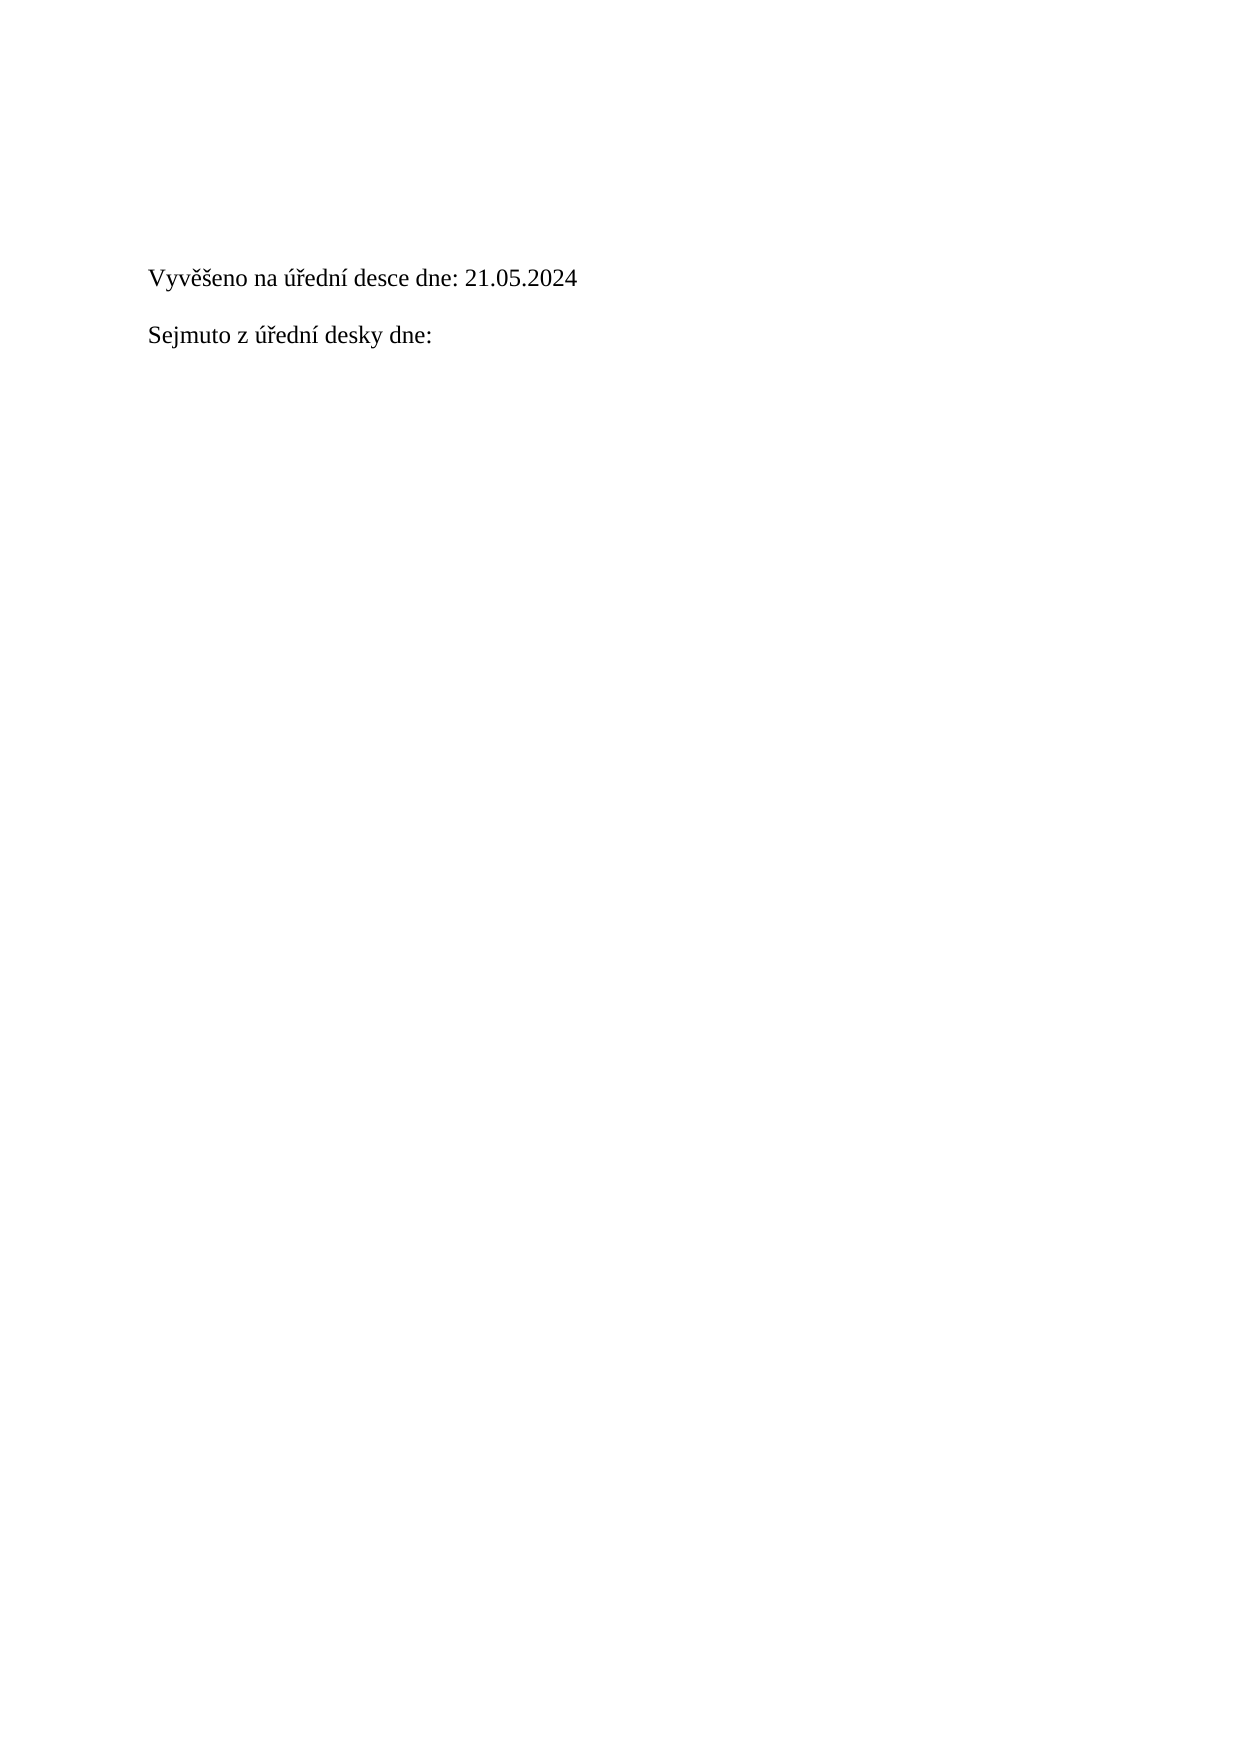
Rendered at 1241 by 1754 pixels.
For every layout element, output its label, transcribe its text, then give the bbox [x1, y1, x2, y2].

text Sejmuto z úřední desky dne: [148, 320, 1093, 349]
text Vyvěšeno na úřední desce dne: 21.05.2024 [148, 263, 1093, 291]
